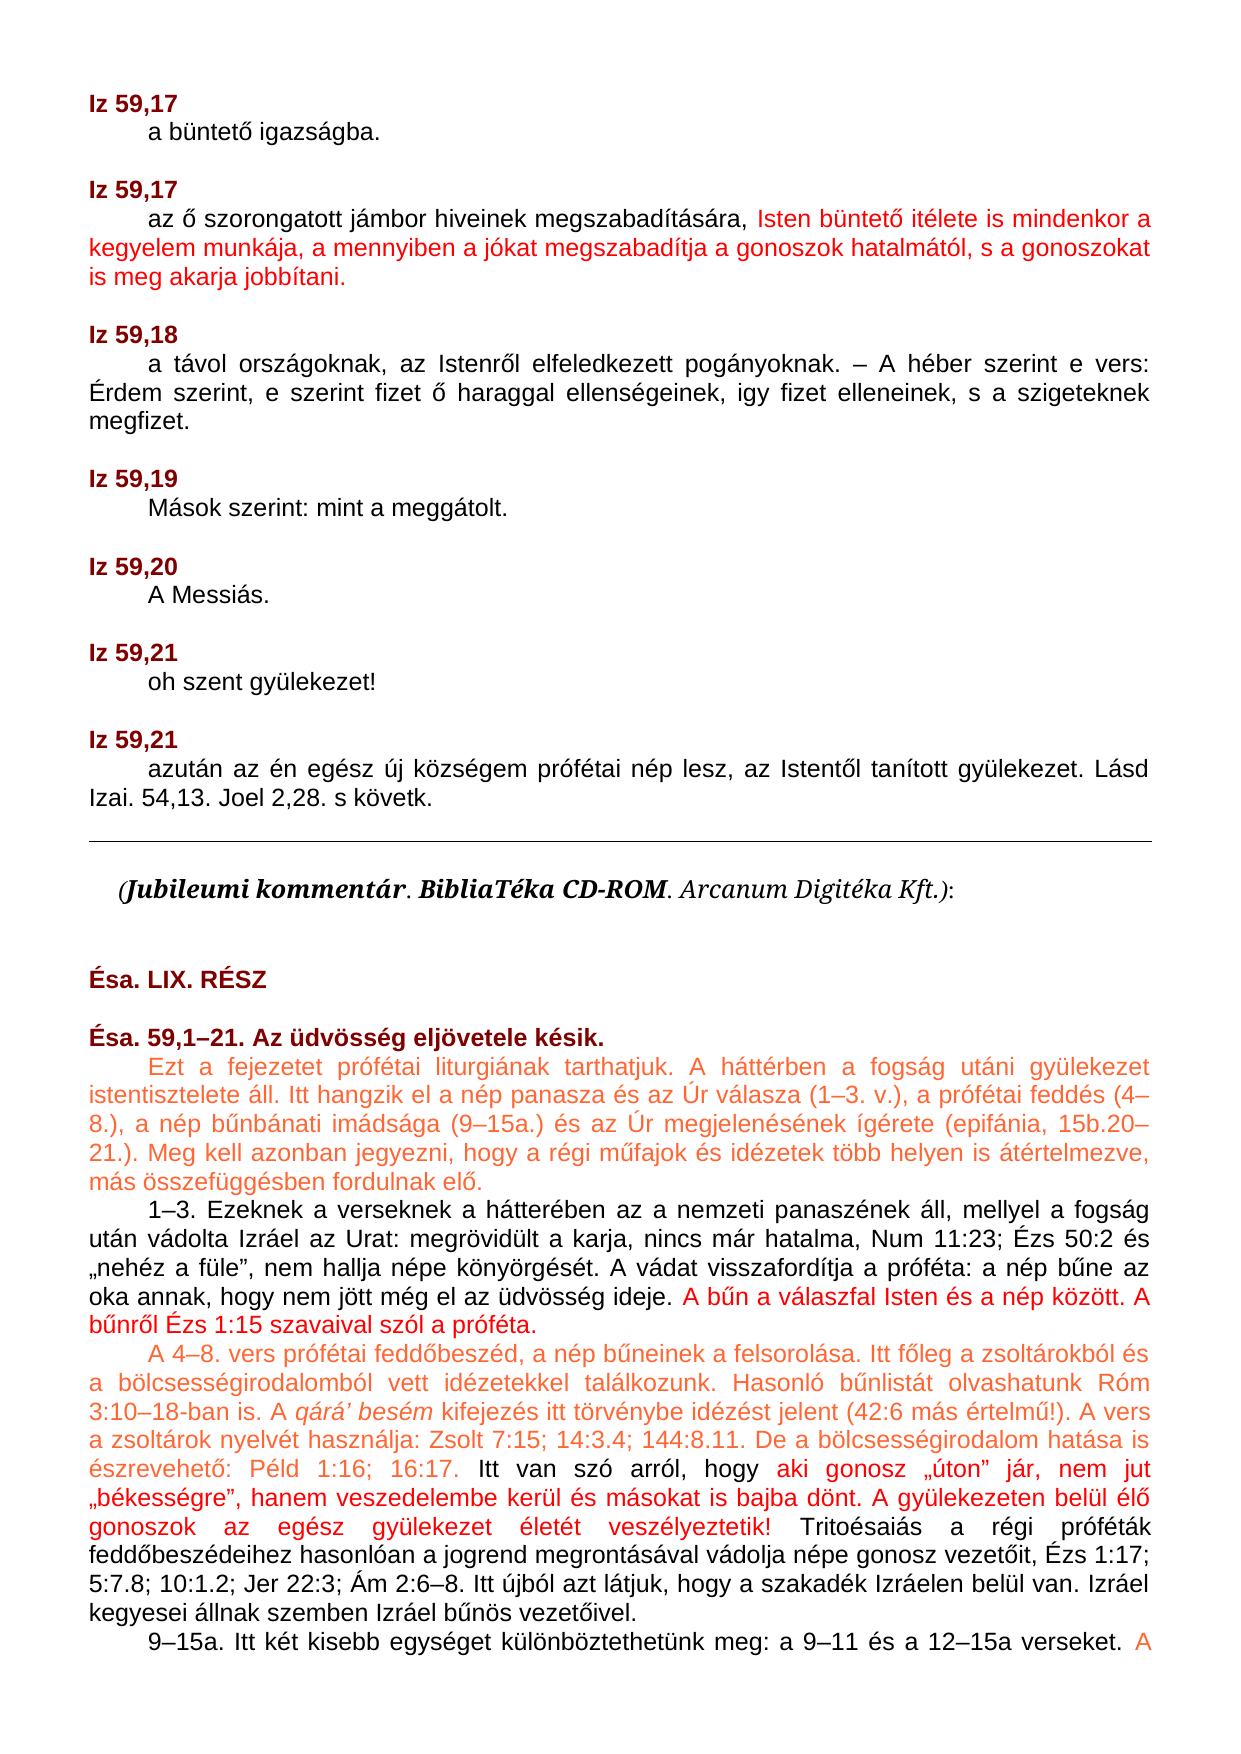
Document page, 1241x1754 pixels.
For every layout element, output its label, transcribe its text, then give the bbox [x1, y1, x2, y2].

text azután az én egész új községem prófétai nép lesz, az Istentől tanított gyülekezet. Lásd Izai. 54,13. Joel 2,28. s követk. [88, 754, 1152, 812]
text Iz 59,17 [88, 88, 1152, 117]
text Ésa. 59,1–21. Az üdvösség eljövetele késik. [88, 1023, 1152, 1052]
text 1–3. Ezeknek a verseknek a hátterében az a nemzeti panaszének áll, mellyel a fogság után vádolta Izráel az Urat: megrövidült a karja, nincs már hatalma, Num 11:23; Ézs 50:2 és „nehéz a füle”, nem hallja népe könyörgését. A vádat visszafordítja a próféta: a nép bűne az oka annak, hogy nem jött még el az üdvösség ideje. A bűn a válaszfal Isten és a nép között. A bűnről Ézs 1:15 szavaival szól a próféta. [88, 1195, 1152, 1339]
text (Jubileumi kommentár. BibliaTéka CD-ROM. Arcanum Digitéka Kft.): [88, 842, 1152, 935]
text az ő szorongatott jámbor hiveinek megszabadítására, Isten büntető itélete is mindenkor a kegyelem munkája, a mennyiben a jókat megszabadítja a gonoszok hatalmától, s a gonoszokat is meg akarja jobbítani. [88, 204, 1152, 291]
text Ezt a fejezetet prófétai liturgiának tarthatjuk. A háttérben a fogság utáni gyülekezet istentisztelete áll. Itt hangzik el a nép panasza és az Úr válasza (1–3. v.), a prófétai feddés (4–8.), a nép bűnbánati imádsága (9–15a.) és az Úr megjelenésének ígérete (epifánia, 15b.20–21.). Meg kell azonban jegyezni, hogy a régi műfajok és idézetek több helyen is átértelmezve, más összefüggésben fordulnak elő. [88, 1052, 1152, 1195]
text A Messiás. [88, 580, 1152, 609]
text a távol országoknak, az Istenről elfeledkezett pogányoknak. – A héber szerint e vers: Érdem szerint, e szerint fizet ő haraggal ellenségeinek, igy fizet elleneinek, s a szigeteknek megfizet. [88, 349, 1152, 435]
text Iz 59,17 [88, 176, 1152, 204]
text Iz 59,21 [88, 725, 1152, 754]
text Iz 59,18 [88, 320, 1152, 349]
text Iz 59,19 [88, 464, 1152, 493]
text A 4–8. vers prófétai feddőbeszéd, a nép bűneinek a felsorolása. Itt főleg a zsoltárokból és a bölcsességirodalomból vett idézetekkel találkozunk. Hasonló bűnlistát olvashatunk Róm 3:10–18-ban is. A qárá’ besém kifejezés itt törvénybe idézést jelent (42:6 más értelmű!). A vers a zsoltárok nyelvét használja: Zsolt 7:15; 14:3.4; 144:8.11. De a bölcsességirodalom hatása is észrevehető: Péld 1:16; 16:17. Itt van szó arról, hogy aki gonosz „úton” jár, nem jut „békességre”, hanem veszedelembe kerül és másokat is bajba dönt. A gyülekezeten belül élő gonoszok az egész gyülekezet életét veszélyeztetik! Tritoésaiás a régi próféták feddőbeszédeihez hasonlóan a jogrend megrontásával vádolja népe gonosz vezetőit, Ézs 1:17; 5:7.8; 10:1.2; Jer 22:3; Ám 2:6–8. Itt újból azt látjuk, hogy a szakadék Izráelen belül van. Izráel kegyesei állnak szemben Izráel bűnös vezetőivel. [88, 1339, 1152, 1627]
text a büntető igazságba. [88, 117, 1152, 146]
text Ésa. LIX. RÉSZ [88, 964, 1152, 993]
text oh szent gyülekezet! [88, 667, 1152, 696]
text 9–15a. Itt két kisebb egységet különböztethetünk meg: a 9–11 és a 12–15a verseket. A [88, 1627, 1152, 1655]
text Iz 59,21 [88, 638, 1152, 667]
text Iz 59,20 [88, 551, 1152, 580]
text Mások szerint: mint a meggátolt. [88, 493, 1152, 522]
